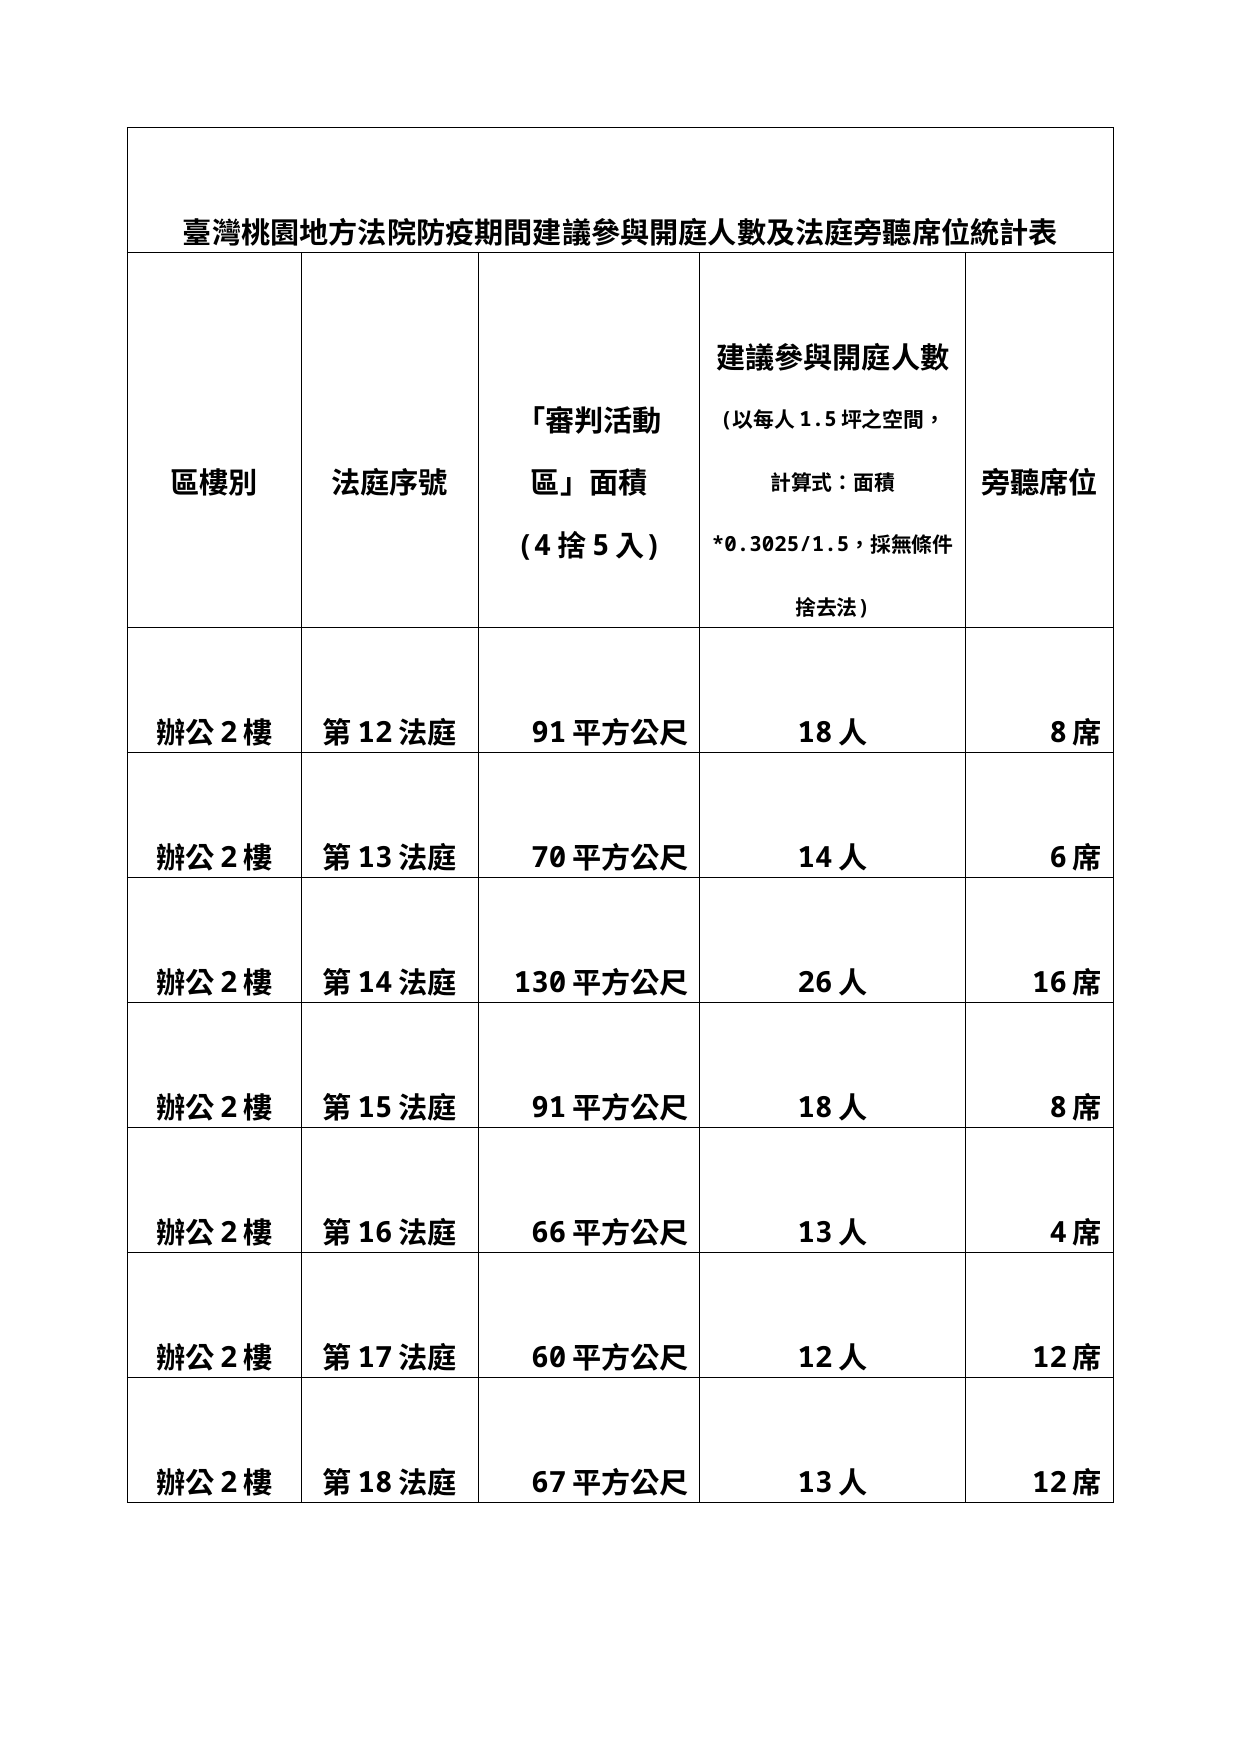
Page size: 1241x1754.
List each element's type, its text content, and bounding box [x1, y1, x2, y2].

table_cell 辦公2樓 [128, 753, 301, 877]
table_cell 第14法庭 [302, 878, 478, 1002]
table_cell 建議參與開庭人數 (以每人1.5坪之空間，計算式：面積*0.3025/1.5，採無條件捨去法) [700, 253, 965, 627]
table_cell 91平方公尺 [479, 1003, 699, 1127]
table_cell 辦公2樓 [128, 1128, 301, 1252]
table_cell 辦公2樓 [128, 628, 301, 752]
table_cell 第16法庭 [302, 1128, 478, 1252]
table_cell 67平方公尺 [479, 1378, 699, 1502]
table_cell 91平方公尺 [479, 628, 699, 752]
table_cell 辦公2樓 [128, 1378, 301, 1502]
table_cell 18人 [700, 1003, 965, 1127]
table_cell 60平方公尺 [479, 1253, 699, 1377]
table_cell 6席 [966, 753, 1113, 877]
table_cell 16席 [966, 878, 1113, 1002]
table_cell 辦公2樓 [128, 878, 301, 1002]
table_cell 第15法庭 [302, 1003, 478, 1127]
table_cell 13人 [700, 1128, 965, 1252]
table_cell 法庭序號 [302, 253, 478, 627]
table_cell 8席 [966, 628, 1113, 752]
table_cell 辦公2樓 [128, 1253, 301, 1377]
table_cell 130平方公尺 [479, 878, 699, 1002]
table_cell 8席 [966, 1003, 1113, 1127]
table_cell 12席 [966, 1253, 1113, 1377]
table_cell 第18法庭 [302, 1378, 478, 1502]
table_cell 26人 [700, 878, 965, 1002]
table_cell 區樓別 [128, 253, 301, 627]
table_cell 第13法庭 [302, 753, 478, 877]
table_cell 「審判活動區」面積 (4捨5入) [479, 253, 699, 627]
table_cell 12席 [966, 1378, 1113, 1502]
table_cell 14人 [700, 753, 965, 877]
table_header 臺灣桃園地方法院防疫期間建議參與開庭人數及法庭旁聽席位統計表 [128, 128, 1113, 252]
table_cell 70平方公尺 [479, 753, 699, 877]
table_cell 第17法庭 [302, 1253, 478, 1377]
table_cell 辦公2樓 [128, 1003, 301, 1127]
table_cell 4席 [966, 1128, 1113, 1252]
table_cell 12人 [700, 1253, 965, 1377]
table_cell 66平方公尺 [479, 1128, 699, 1252]
table_cell 18人 [700, 628, 965, 752]
table_cell 13人 [700, 1378, 965, 1502]
table_cell 第12法庭 [302, 628, 478, 752]
table_cell 旁聽席位 [966, 253, 1113, 627]
